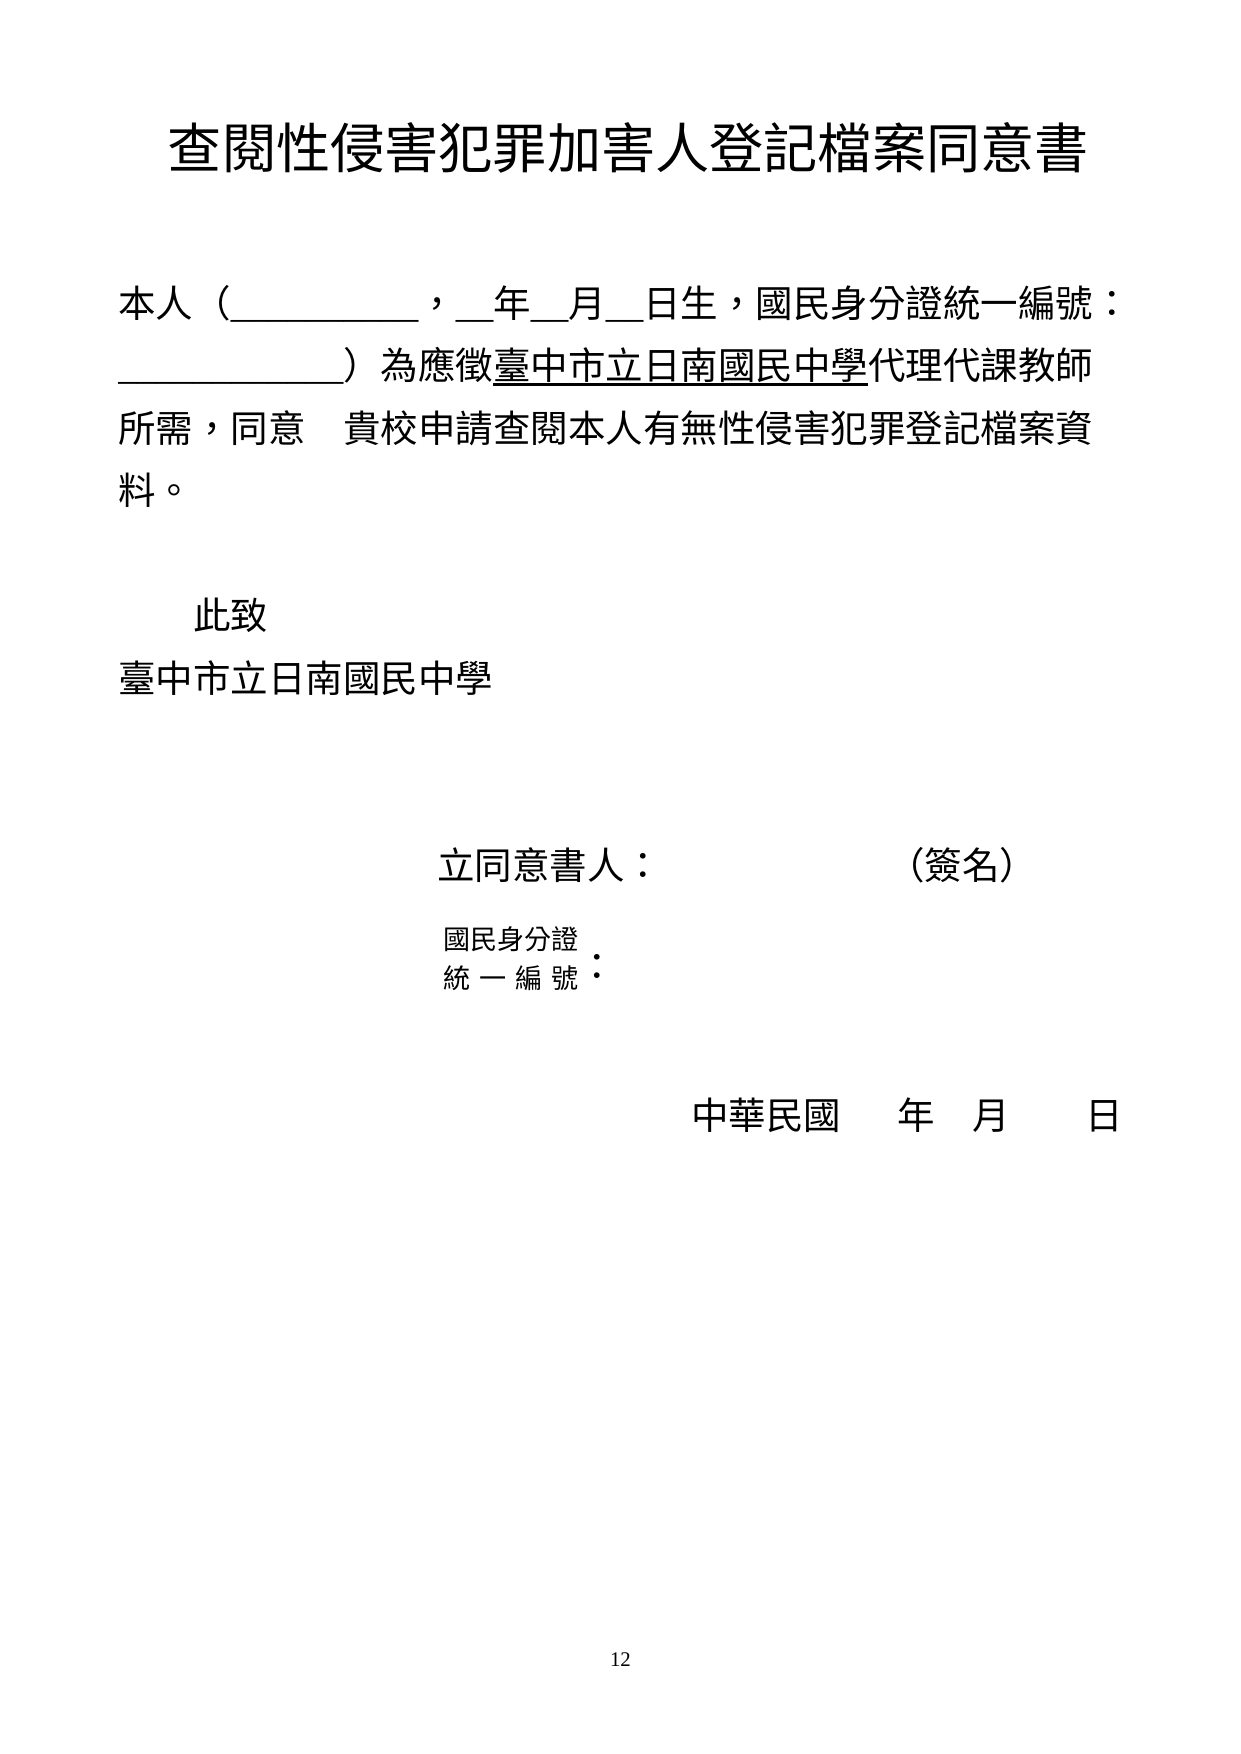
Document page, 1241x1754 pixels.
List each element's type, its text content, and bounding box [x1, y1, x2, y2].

text 此致 [118, 572, 1122, 634]
text 國民身分證統一編號： [118, 884, 1122, 1009]
text 查閱性侵害犯罪加害人登記檔案同意書 [118, 72, 1138, 197]
text 中華民國 年 月 日 [118, 1072, 1122, 1134]
text 本人（__________，__年__月__日生，國民身分證統一編號：____________）為應徵臺中市立日南國民中學代理代課教師所需，同意 貴校申請查閱本人有無性侵害犯罪登記檔案資料。 [118, 259, 1122, 509]
text 臺中市立日南國民中學 [118, 634, 1122, 697]
text 立同意書人： （簽名） [118, 822, 1122, 884]
